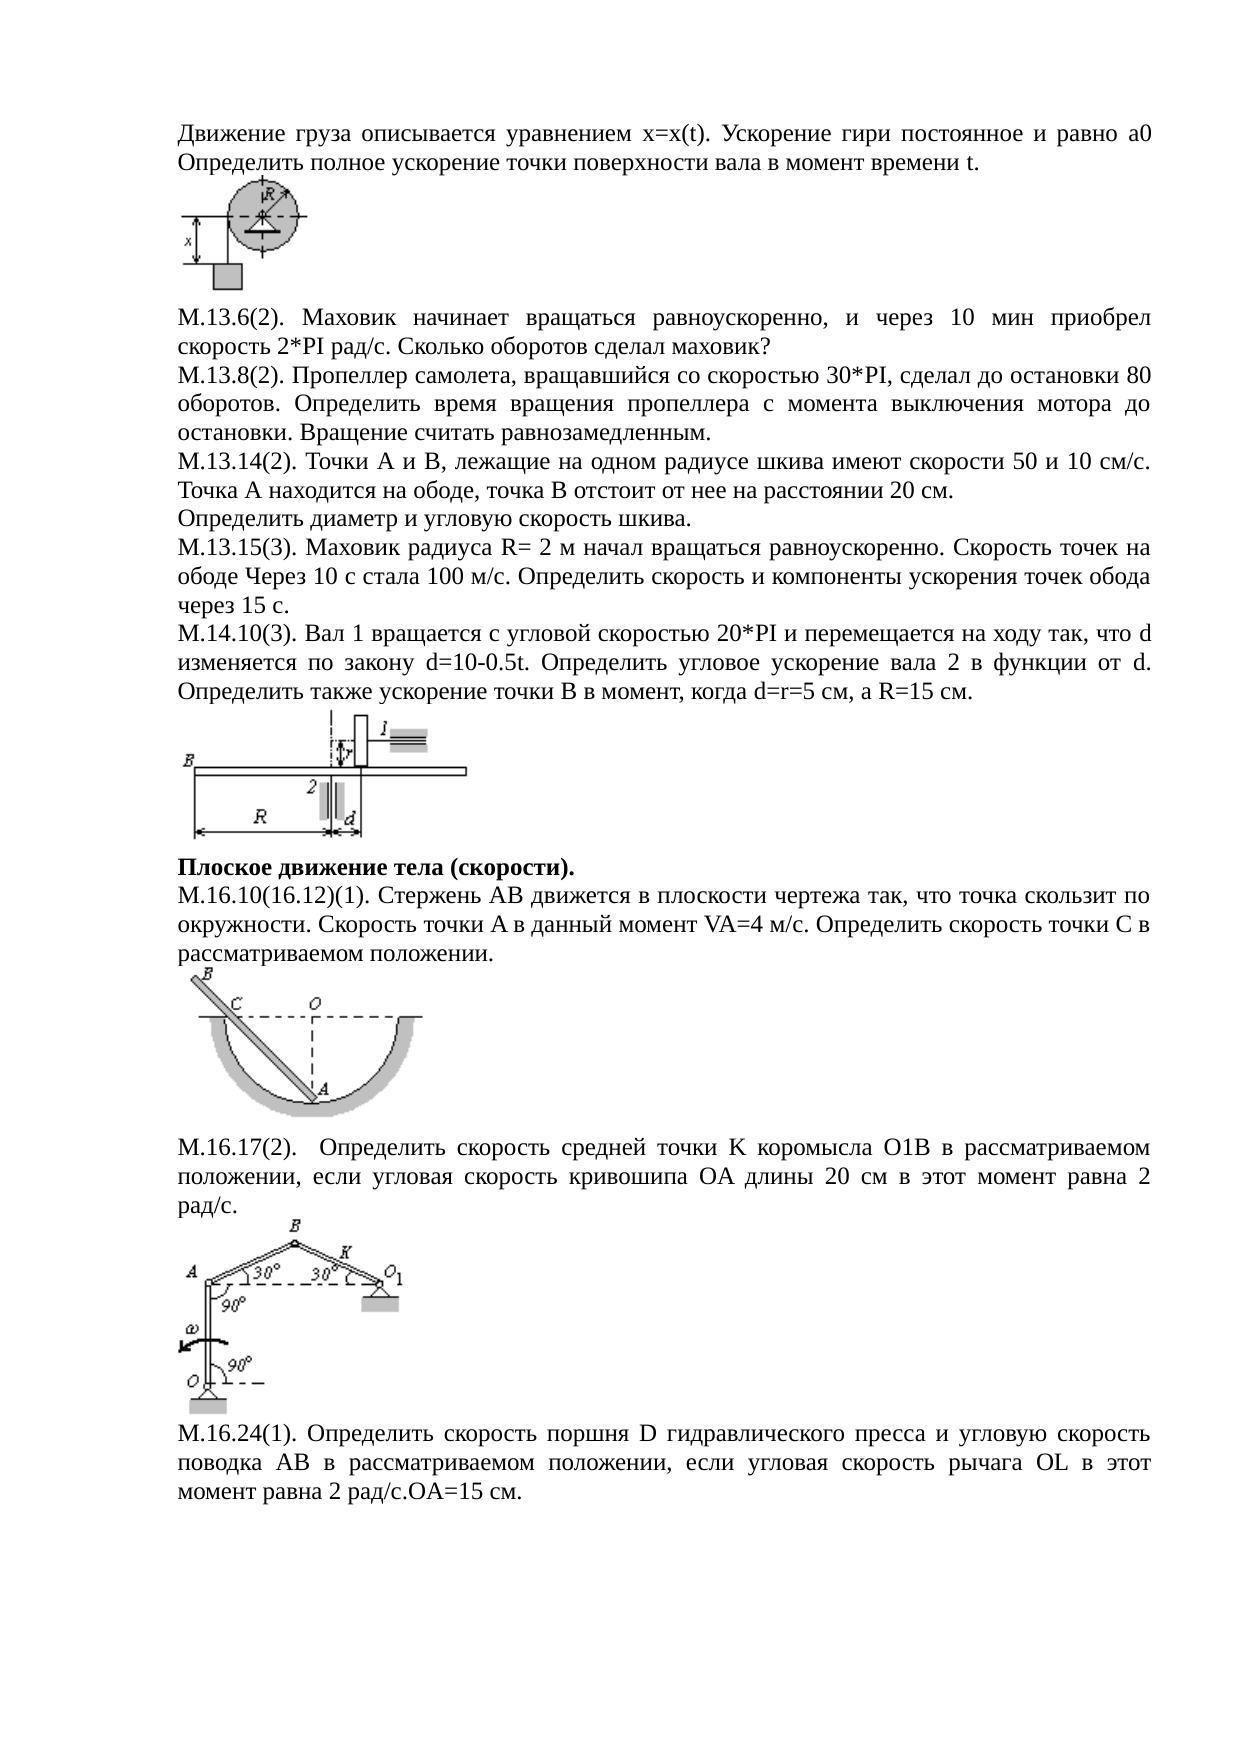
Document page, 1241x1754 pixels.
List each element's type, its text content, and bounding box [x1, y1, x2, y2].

text М.16.10(16.12)(1). Стержень AB движется в плоскости чертежа так, что точка скользит по окружности. Скорость точки A в данный момент VA=4 м/с. Определить скорость точки С в рассматриваемом положении. [177, 880, 1152, 967]
text М.16.17(2). Определить скорость средней точки K коромысла O1B в рассматриваемом положении, если угловая скорость кривошипа OA длины 20 см в этот момент равна 2 рад/с. [177, 1132, 1152, 1218]
text М.16.24(1). Определить скорость поршня D гидравлического пресса и угловую скорость поводка AB в рассматриваемом положении, если угловая скорость рычага OL в этот момент равна 2 рад/с.OA=15 см. [177, 1418, 1152, 1505]
text М.13.14(2). Точки A и B, лежащие на одном радиусе шкива имеют скорости 50 и 10 см/с. Точка А находится на ободе, точка B отстоит от нее на расстоянии 20 см. [177, 446, 1152, 503]
text Определить диаметр и угловую скорость шкива. [177, 503, 1152, 532]
picture [177, 175, 317, 303]
picture [177, 966, 426, 1133]
text Плоское движение тела (скорости). [177, 852, 1152, 880]
picture [177, 1218, 407, 1419]
text М.13.6(2). Маховик начинает вращаться равноускоренно, и через 10 мин приобрел скорость 2*PI рад/с. Сколько оборотов сделал маховик? [177, 302, 1152, 360]
text М.14.10(3). Вал 1 вращается с угловой скоростью 20*PI и перемещается на ходу так, что d изменяется по закону d=10-0.5t. Определить угловое ускорение вала 2 в функции от d. Определить также ускорение точки B в момент, когда d=r=5 см, а R=15 см. [177, 618, 1152, 705]
text Движение груза описывается уравнением x=x(t). Ускорение гири постоянное и равно a0 Определить полное ускорение точки поверхности вала в момент времени t. [177, 118, 1152, 176]
text М.13.8(2). Пропеллер самолета, вращавшийся со скоростью 30*PI, сделал до остановки 80 оборотов. Определить время вращения пропеллера с момента выключения мотора до остановки. Вращение считать равнозамедленным. [177, 360, 1152, 446]
picture [177, 704, 485, 852]
text М.13.15(3). Маховик радиуса R= 2 м начал вращаться равноускоренно. Скорость точек на ободе Через 10 с стала 100 м/с. Определить скорость и компоненты ускорения точек обода через 15 с. [177, 532, 1152, 618]
